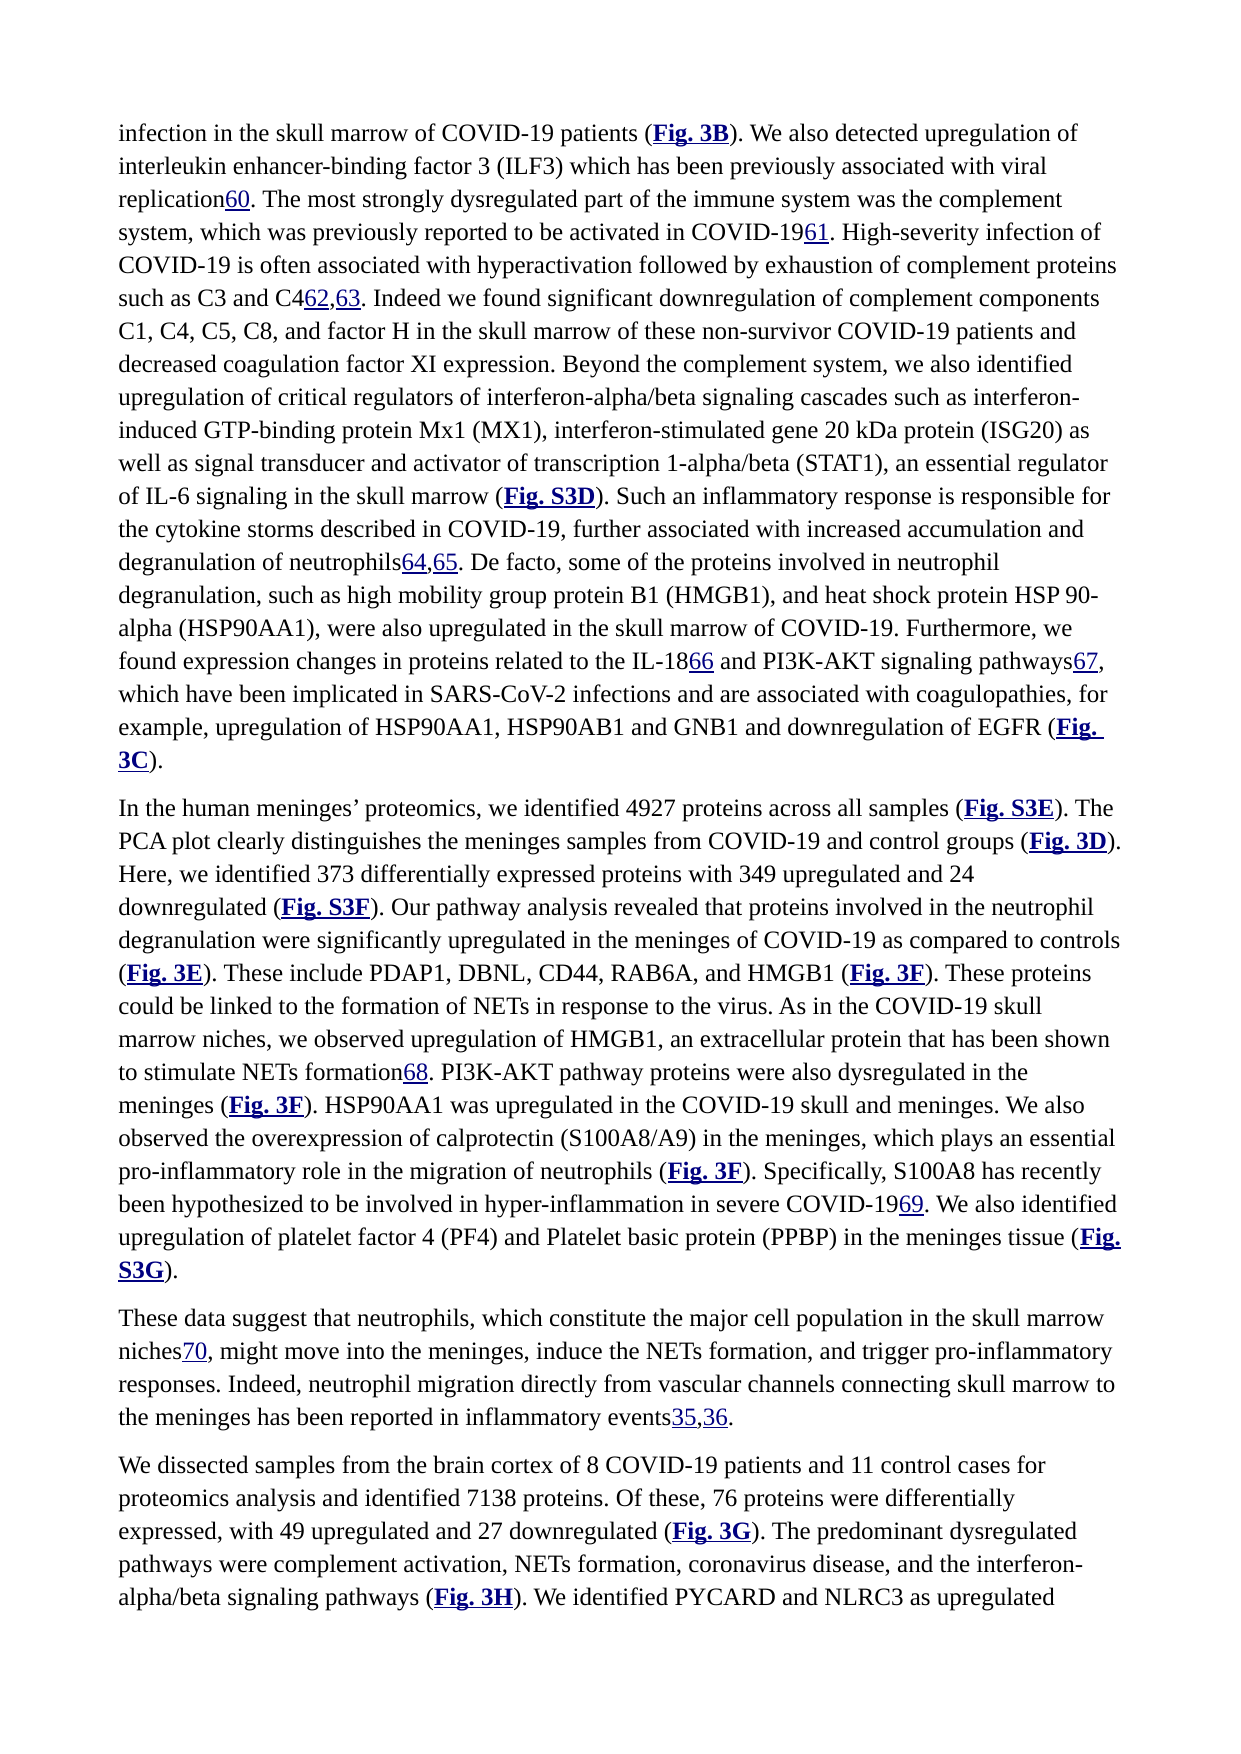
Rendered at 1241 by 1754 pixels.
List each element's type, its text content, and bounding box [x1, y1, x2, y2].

text We dissected samples from the brain cortex of 8 COVID-19 patients and 11 control cases for proteomics analysis and identified 7138 proteins. Of these, 76 proteins were differentially expressed, with 49 upregulated and 27 downregulated (Fig. 3G). The predominant dysregulated pathways were complement activation, NETs formation, coronavirus disease, and the interferon-alpha/beta signaling pathways (Fig. 3H). We identified PYCARD and NLRC3 as upregulated [118, 1450, 1122, 1611]
text infection in the skull marrow of COVID-19 patients (Fig. 3B). We also detected upregulation of interleukin enhancer-binding factor 3 (ILF3) which has been previously associated with viral replication60. The most strongly dysregulated part of the immune system was the complement system, which was previously reported to be activated in COVID-1961. High-severity infection of COVID-19 is often associated with hyperactivation followed by exhaustion of complement proteins such as C3 and C462,63. Indeed we found significant downregulation of complement components C1, C4, C5, C8, and factor H in the skull marrow of these non-survivor COVID-19 patients and decreased coagulation factor XI expression. Beyond the complement system, we also identified upregulation of critical regulators of interferon-alpha/beta signaling cascades such as interferon-induced GTP-binding protein Mx1 (MX1), interferon-stimulated gene 20 kDa protein (ISG20) as well as signal transducer and activator of transcription 1-alpha/beta (STAT1), an essential regulator of IL-6 signaling in the skull marrow (Fig. S3D). Such an inflammatory response is responsible for the cytokine storms described in COVID-19, further associated with increased accumulation and degranulation of neutrophils64,65. De facto, some of the proteins involved in neutrophil degranulation, such as high mobility group protein B1 (HMGB1), and heat shock protein HSP 90-alpha (HSP90AA1), were also upregulated in the skull marrow of COVID-19. Furthermore, we found expression changes in proteins related to the IL-1866 and PI3K-AKT signaling pathways67, which have been implicated in SARS-CoV-2 infections and are associated with coagulopathies, for example, upregulation of HSP90AA1, HSP90AB1 and GNB1 and downregulation of EGFR (Fig. 3C). [118, 118, 1122, 774]
text In the human meninges’ proteomics, we identified 4927 proteins across all samples (Fig. S3E). The PCA plot clearly distinguishes the meninges samples from COVID-19 and control groups (Fig. 3D). Here, we identified 373 differentially expressed proteins with 349 upregulated and 24 downregulated (Fig. S3F). Our pathway analysis revealed that proteins involved in the neutrophil degranulation were significantly upregulated in the meninges of COVID-19 as compared to controls (Fig. 3E). These include PDAP1, DBNL, CD44, RAB6A, and HMGB1 (Fig. 3F). These proteins could be linked to the formation of NETs in response to the virus. As in the COVID-19 skull marrow niches, we observed upregulation of HMGB1, an extracellular protein that has been shown to stimulate NETs formation68. PI3K-AKT pathway proteins were also dysregulated in the meninges (Fig. 3F). HSP90AA1 was upregulated in the COVID-19 skull and meninges. We also observed the overexpression of calprotectin (S100A8/A9) in the meninges, which plays an essential pro-inflammatory role in the migration of neutrophils (Fig. 3F). Specifically, S100A8 has recently been hypothesized to be involved in hyper-inflammation in severe COVID-1969. We also identified upregulation of platelet factor 4 (PF4) and Platelet basic protein (PPBP) in the meninges tissue (Fig. S3G). [118, 793, 1122, 1284]
text These data suggest that neutrophils, which constitute the major cell population in the skull marrow niches70, might move into the meninges, induce the NETs formation, and trigger pro-inflammatory responses. Indeed, neutrophil migration directly from vascular channels connecting skull marrow to the meninges has been reported in inflammatory events35,36. [118, 1303, 1122, 1431]
